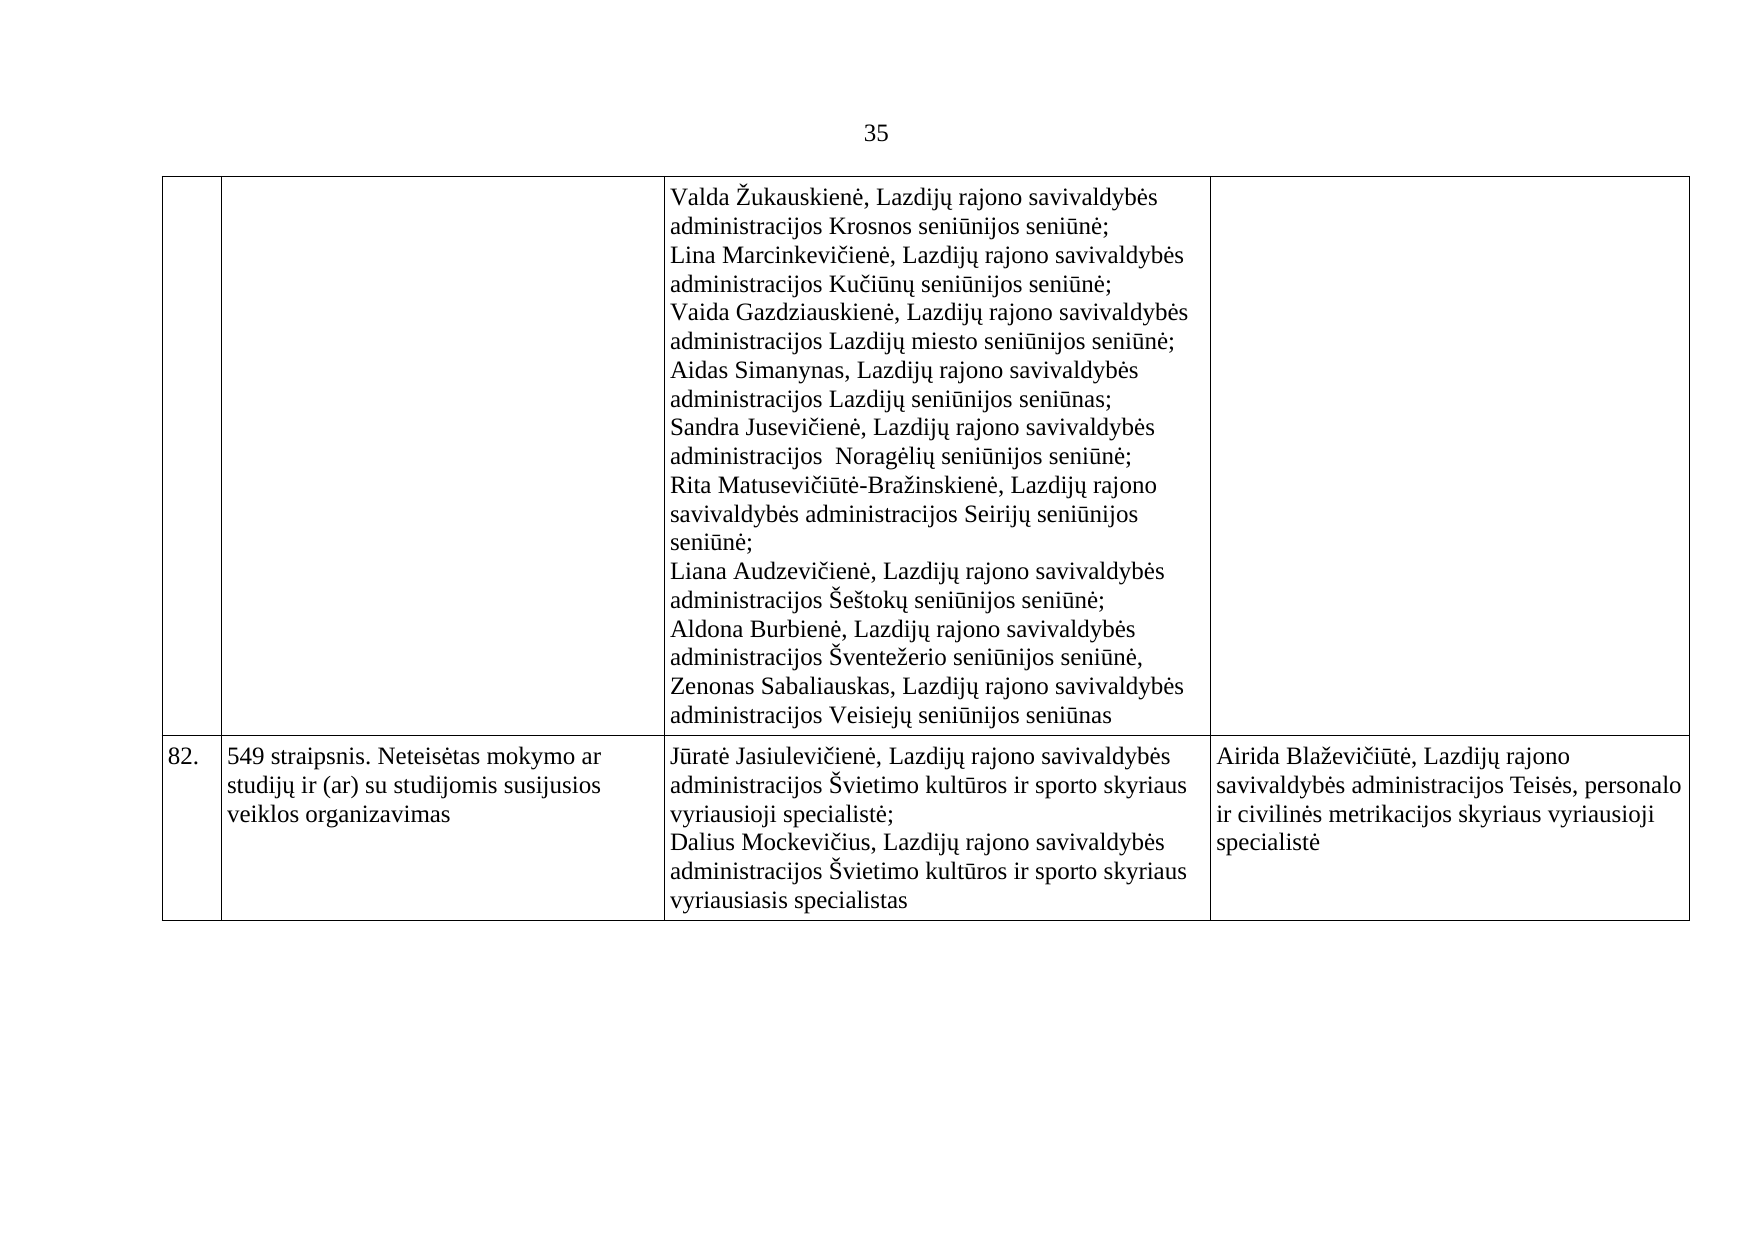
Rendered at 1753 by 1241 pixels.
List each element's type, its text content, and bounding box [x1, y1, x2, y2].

table_cell Valda Žukauskienė, Lazdijų rajono savivaldybės administracijos Krosnos seniūnijos seniūnė; Lina Marcinkevičienė, Lazdijų rajono savivaldybės administracijos Kučiūnų seniūnijos seniūnė; Vaida Gazdziauskienė, Lazdijų rajono savivaldybės administracijos Lazdijų miesto seniūnijos seniūnė; Aidas Simanynas, Lazdijų rajono savivaldybės administracijos Lazdijų seniūnijos seniūnas; Sandra Jusevičienė, Lazdijų rajono savivaldybės administracijos Noragėlių seniūnijos seniūnė; Rita Matusevičiūtė-Bražinskienė, Lazdijų rajono savivaldybės administracijos Seirijų seniūnijos seniūnė; Liana Audzevičienė, Lazdijų rajono savivaldybės administracijos Šeštokų seniūnijos seniūnė; Aldona Burbienė, Lazdijų rajono savivaldybės administracijos Šventežerio seniūnijos seniūnė, Zenonas Sabaliauskas, Lazdijų rajono savivaldybės administracijos Veisiejų seniūnijos seniūnas [665, 177, 1210, 734]
table_cell 549 straipsnis. Neteisėtas mokymo ar studijų ir (ar) su studijomis susijusios veiklos organizavimas [222, 736, 664, 919]
table_cell Jūratė Jasiulevičienė, Lazdijų rajono savivaldybės administracijos Švietimo kultūros ir sporto skyriaus vyriausioji specialistė; Dalius Mockevičius, Lazdijų rajono savivaldybės administracijos Švietimo kultūros ir sporto skyriaus vyriausiasis specialistas [665, 736, 1210, 919]
table_cell Airida Blaževičiūtė, Lazdijų rajono savivaldybės administracijos Teisės, personalo ir civilinės metrikacijos skyriaus vyriausioji specialistė [1211, 736, 1689, 919]
table_cell 82. [163, 736, 221, 919]
table_cell [222, 177, 664, 734]
table_cell [1211, 177, 1689, 734]
table_cell [163, 177, 221, 734]
